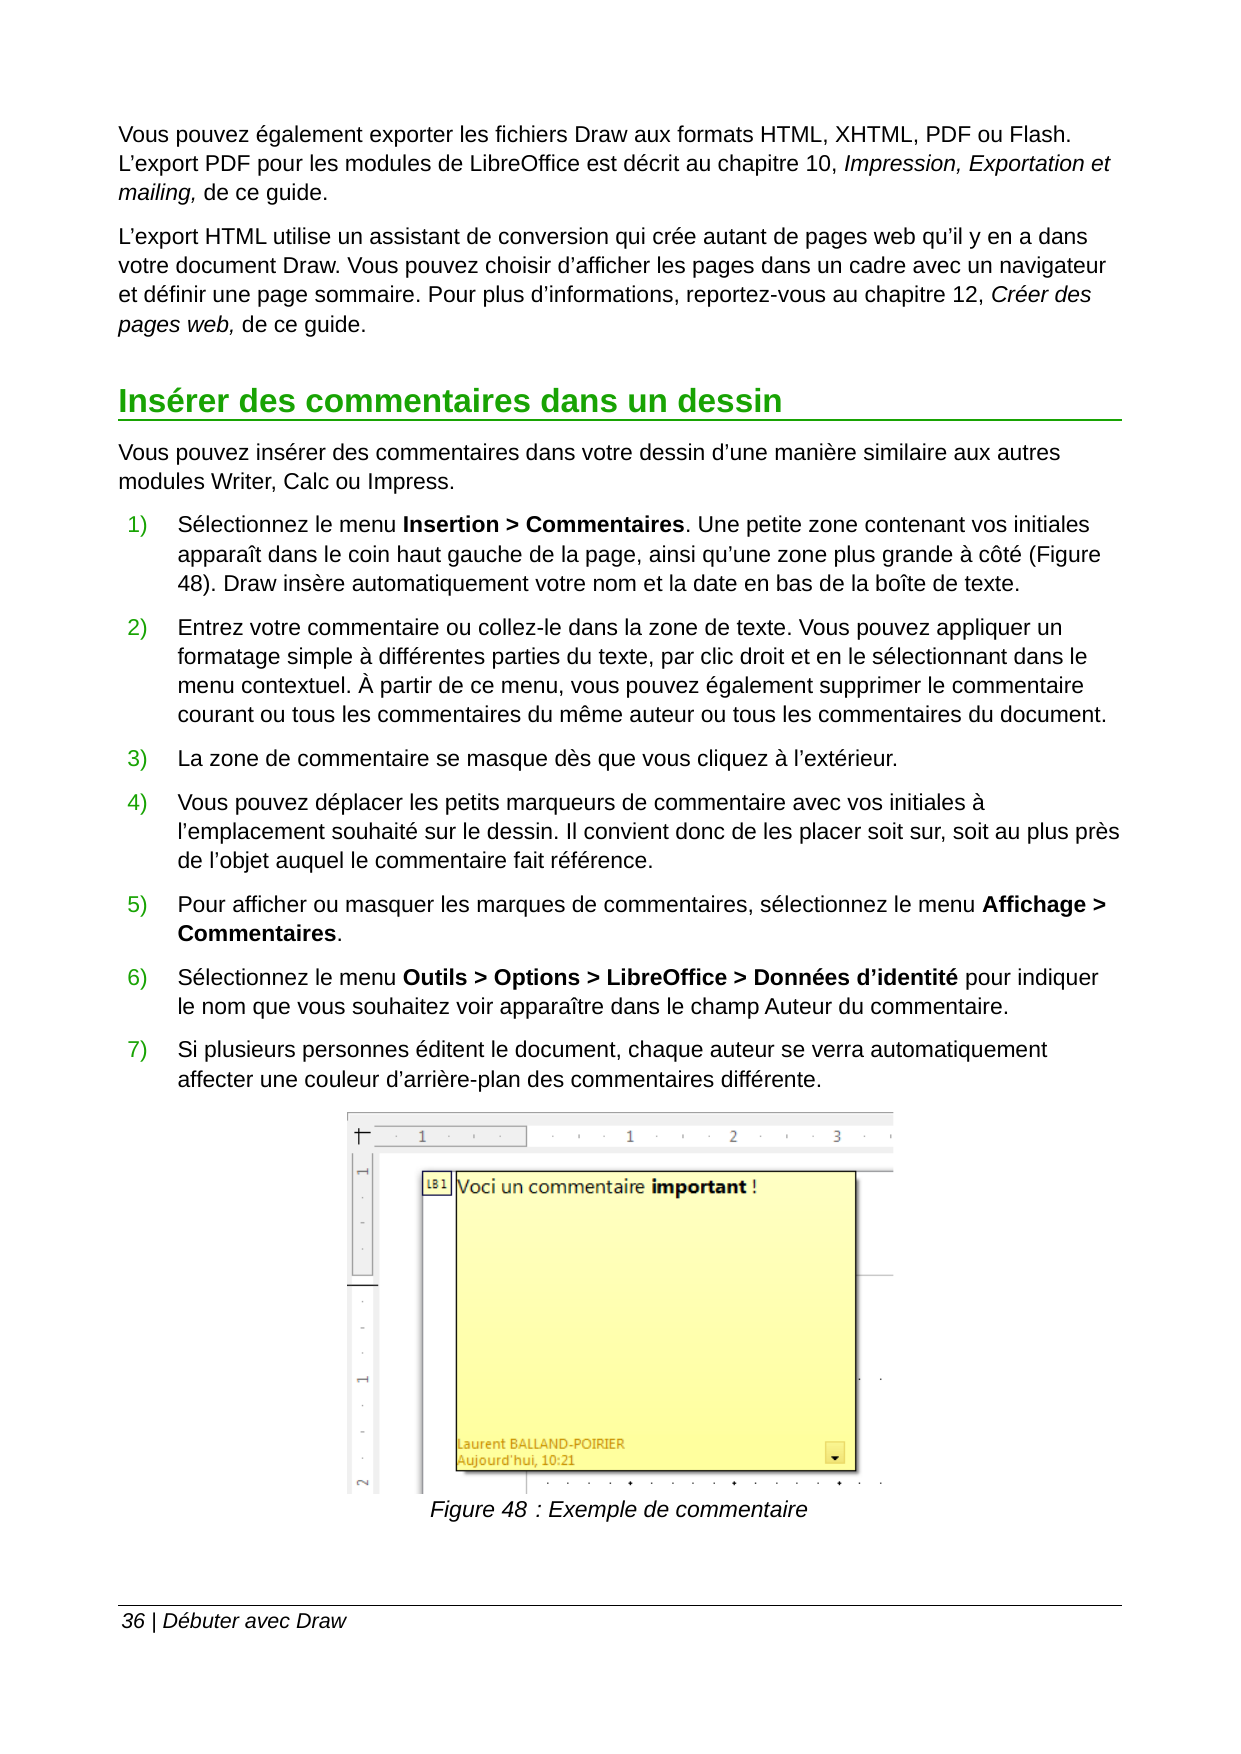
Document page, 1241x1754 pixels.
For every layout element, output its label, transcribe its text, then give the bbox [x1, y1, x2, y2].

list Si plusieurs personnes éditent le document, chaque auteur se verra automatiquement affecter une couleur d’arrière-plan des commentaires différente. [148, 1034, 1122, 1092]
picture [347, 1112, 894, 1494]
list Entrez votre commentaire ou collez-le dans la zone de texte. Vous pouvez appliquer un formatage simple à différentes parties du texte, par clic droit et en le sélectionnant dans le menu contextuel. À partir de ce menu, vous pouvez également supprimer le commentaire courant ou tous les commentaires du même auteur ou tous les commentaires du document. [148, 611, 1122, 727]
list La zone de commentaire se masque dès que vous cliquez à l’extérieur. [148, 742, 1122, 771]
text L’export HTML utilise un assistant de conversion qui crée autant de pages web qu’il y en a dans votre document Draw. Vous pouvez choisir d’afficher les pages dans un cadre avec un navigateur et définir une page sommaire. Pour plus d’informations, reportez-vous au chapitre 12, Créer des pages web, de ce guide. [118, 220, 1122, 337]
list Sélectionnez le menu Outils > Options > LibreOffice > Données d’identité pour indiquer le nom que vous souhaitez voir apparaître dans le champ Auteur du commentaire. [148, 961, 1122, 1019]
text Figure 48 : Exemple de commentaire [347, 1494, 893, 1523]
list Vous pouvez déplacer les petits marqueurs de commentaire avec vos initiales à l’emplacement souhaité sur le dessin. Il convient donc de les placer soit sur, soit au plus près de l’objet auquel le commentaire fait référence. [148, 786, 1122, 873]
list Pour afficher ou masquer les marques de commentaires, sélectionnez le menu Affichage > Commentaires. [148, 888, 1122, 946]
subtitle Insérer des commentaires dans un dessin [118, 381, 1122, 419]
text Vous pouvez insérer des commentaires dans votre dessin d’une manière similaire aux autres modules Writer, Calc ou Impress. [118, 436, 1122, 494]
list Sélectionnez le menu Insertion > Commentaires. Une petite zone contenant vos initiales apparaît dans le coin haut gauche de la page, ainsi qu’une zone plus grande à côté (Figure 48). Draw insère automatiquement votre nom et la date en bas de la boîte de texte. [148, 509, 1122, 596]
text Vous pouvez également exporter les fichiers Draw aux formats HTML, XHTML, PDF ou Flash. L’export PDF pour les modules de LibreOffice est décrit au chapitre 10, Impression, Exportation et mailing, de ce guide. [118, 118, 1122, 206]
